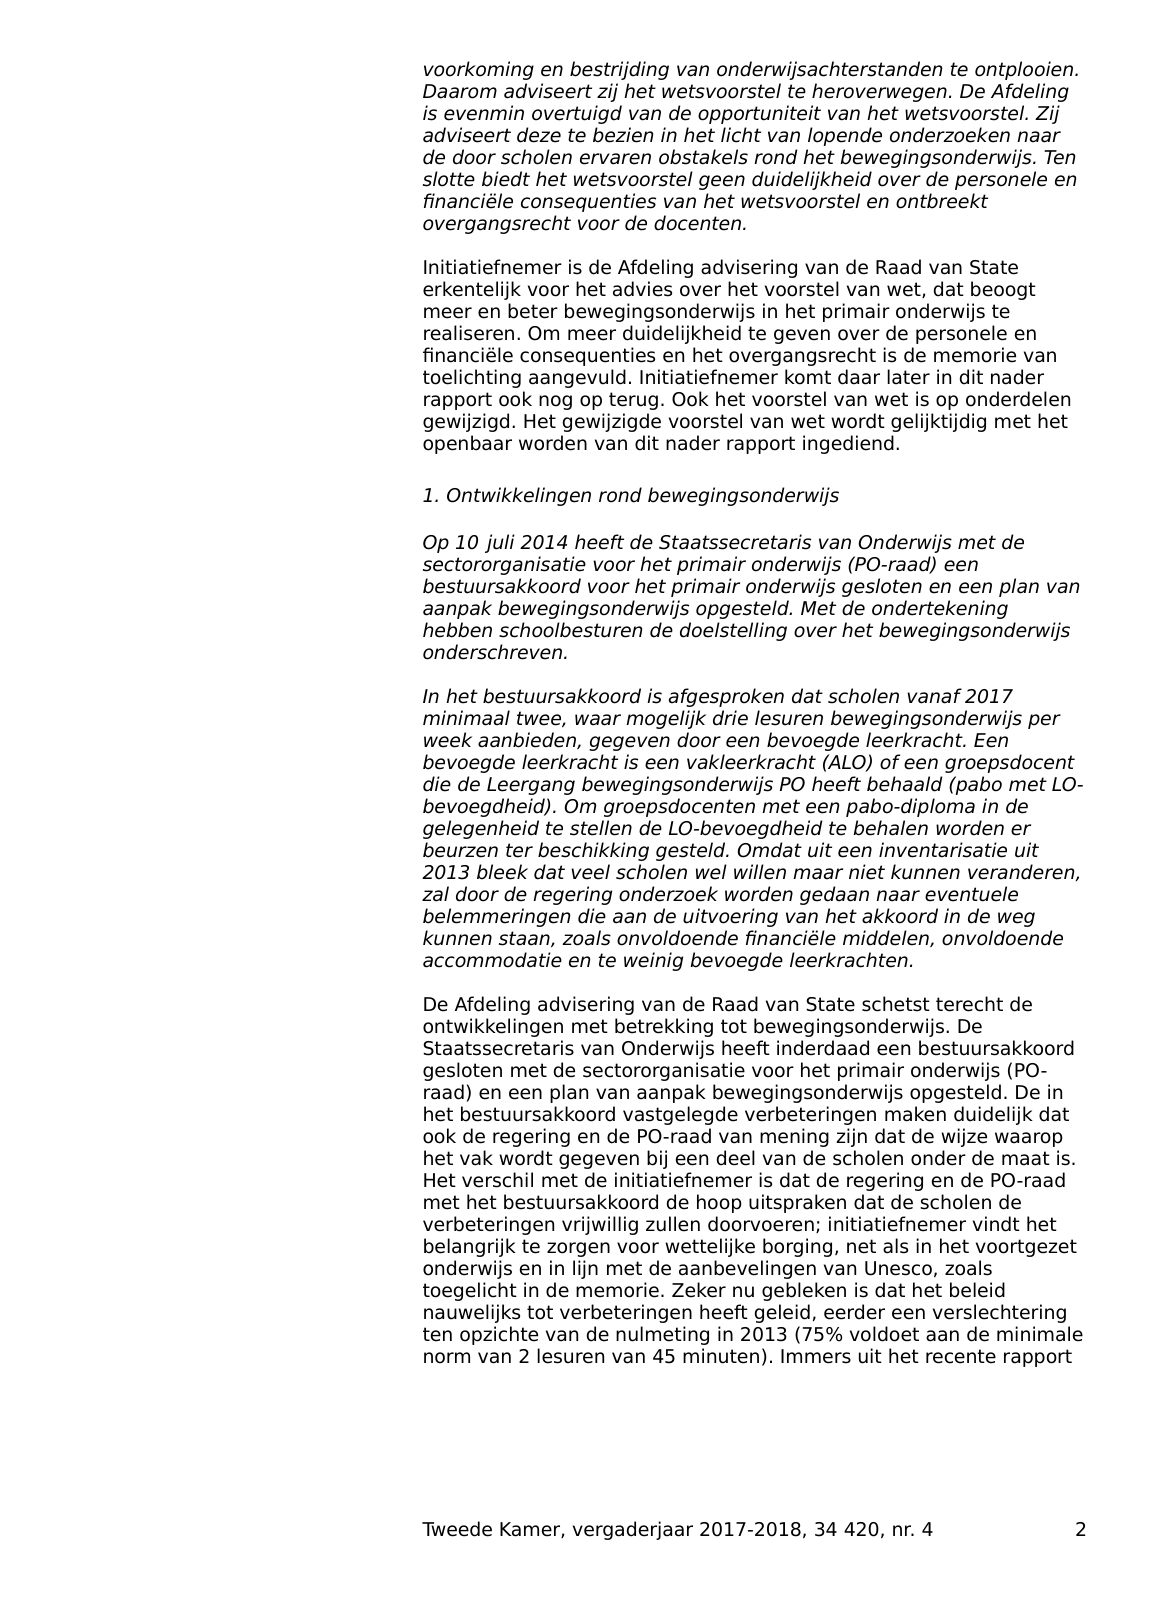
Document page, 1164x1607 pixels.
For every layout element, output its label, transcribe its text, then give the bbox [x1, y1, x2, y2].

subtitle 1. Ontwikkelingen rond bewegingsonderwijs [422, 485, 1087, 507]
text voorkoming en bestrijding van onderwijsachterstanden te ontplooien. Daarom adviseert zij het wetsvoorstel te heroverwegen. De Afdeling is evenmin overtuigd van de opportuniteit van het wetsvoorstel. Zij adviseert deze te bezien in het licht van lopende onderzoeken naar de door scholen ervaren obstakels rond het bewegingsonderwijs. Ten slotte biedt het wetsvoorstel geen duidelijkheid over de personele en financiële consequenties van het wetsvoorstel en ontbreekt overgangsrecht voor de docenten. [422, 59, 1087, 235]
text Op 10 juli 2014 heeft de Staatssecretaris van Onderwijs met de sectororganisatie voor het primair onderwijs (PO-raad) een bestuursakkoord voor het primair onderwijs gesloten en een plan van aanpak bewegingsonderwijs opgesteld. Met de ondertekening hebben schoolbesturen de doelstelling over het bewegingsonderwijs onderschreven. [422, 532, 1087, 664]
text Initiatiefnemer is de Afdeling advisering van de Raad van State erkentelijk voor het advies over het voorstel van wet, dat beoogt meer en beter bewegingsonderwijs in het primair onderwijs te realiseren. Om meer duidelijkheid te geven over de personele en financiële consequenties en het overgangsrecht is de memorie van toelichting aangevuld. Initiatiefnemer komt daar later in dit nader rapport ook nog op terug. Ook het voorstel van wet is op onderdelen gewijzigd. Het gewijzigde voorstel van wet wordt gelijktijdig met het openbaar worden van dit nader rapport ingediend. [422, 257, 1087, 455]
text In het bestuursakkoord is afgesproken dat scholen vanaf 2017 minimaal twee, waar mogelijk drie lesuren bewegingsonderwijs per week aanbieden, gegeven door een bevoegde leerkracht. Een bevoegde leerkracht is een vakleerkracht (ALO) of een groepsdocent die de Leergang bewegingsonderwijs PO heeft behaald (pabo met LO-bevoegdheid). Om groepsdocenten met een pabo-diploma in de gelegenheid te stellen de LO-bevoegdheid te behalen worden er beurzen ter beschikking gesteld. Omdat uit een inventarisatie uit 2013 bleek dat veel scholen wel willen maar niet kunnen veranderen, zal door de regering onderzoek worden gedaan naar eventuele belemmeringen die aan de uitvoering van het akkoord in de weg kunnen staan, zoals onvoldoende financiële middelen, onvoldoende accommodatie en te weinig bevoegde leerkrachten. [422, 686, 1087, 972]
text De Afdeling advisering van de Raad van State schetst terecht de ontwikkelingen met betrekking tot bewegingsonderwijs. De Staatssecretaris van Onderwijs heeft inderdaad een bestuursakkoord gesloten met de sectororganisatie voor het primair onderwijs (PO-raad) en een plan van aanpak bewegingsonderwijs opgesteld. De in het bestuursakkoord vastgelegde verbeteringen maken duidelijk dat ook de regering en de PO-raad van mening zijn dat de wijze waarop het vak wordt gegeven bij een deel van de scholen onder de maat is. Het verschil met de initiatiefnemer is dat de regering en de PO-raad met het bestuursakkoord de hoop uitspraken dat de scholen de verbeteringen vrijwillig zullen doorvoeren; initiatiefnemer vindt het belangrijk te zorgen voor wettelijke borging, net als in het voortgezet onderwijs en in lijn met de aanbevelingen van Unesco, zoals toegelicht in de memorie. Zeker nu gebleken is dat het beleid nauwelijks tot verbeteringen heeft geleid, eerder een verslechtering ten opzichte van de nulmeting in 2013 (75% voldoet aan de minimale norm van 2 lesuren van 45 minuten). Immers uit het recente rapport [422, 994, 1087, 1367]
